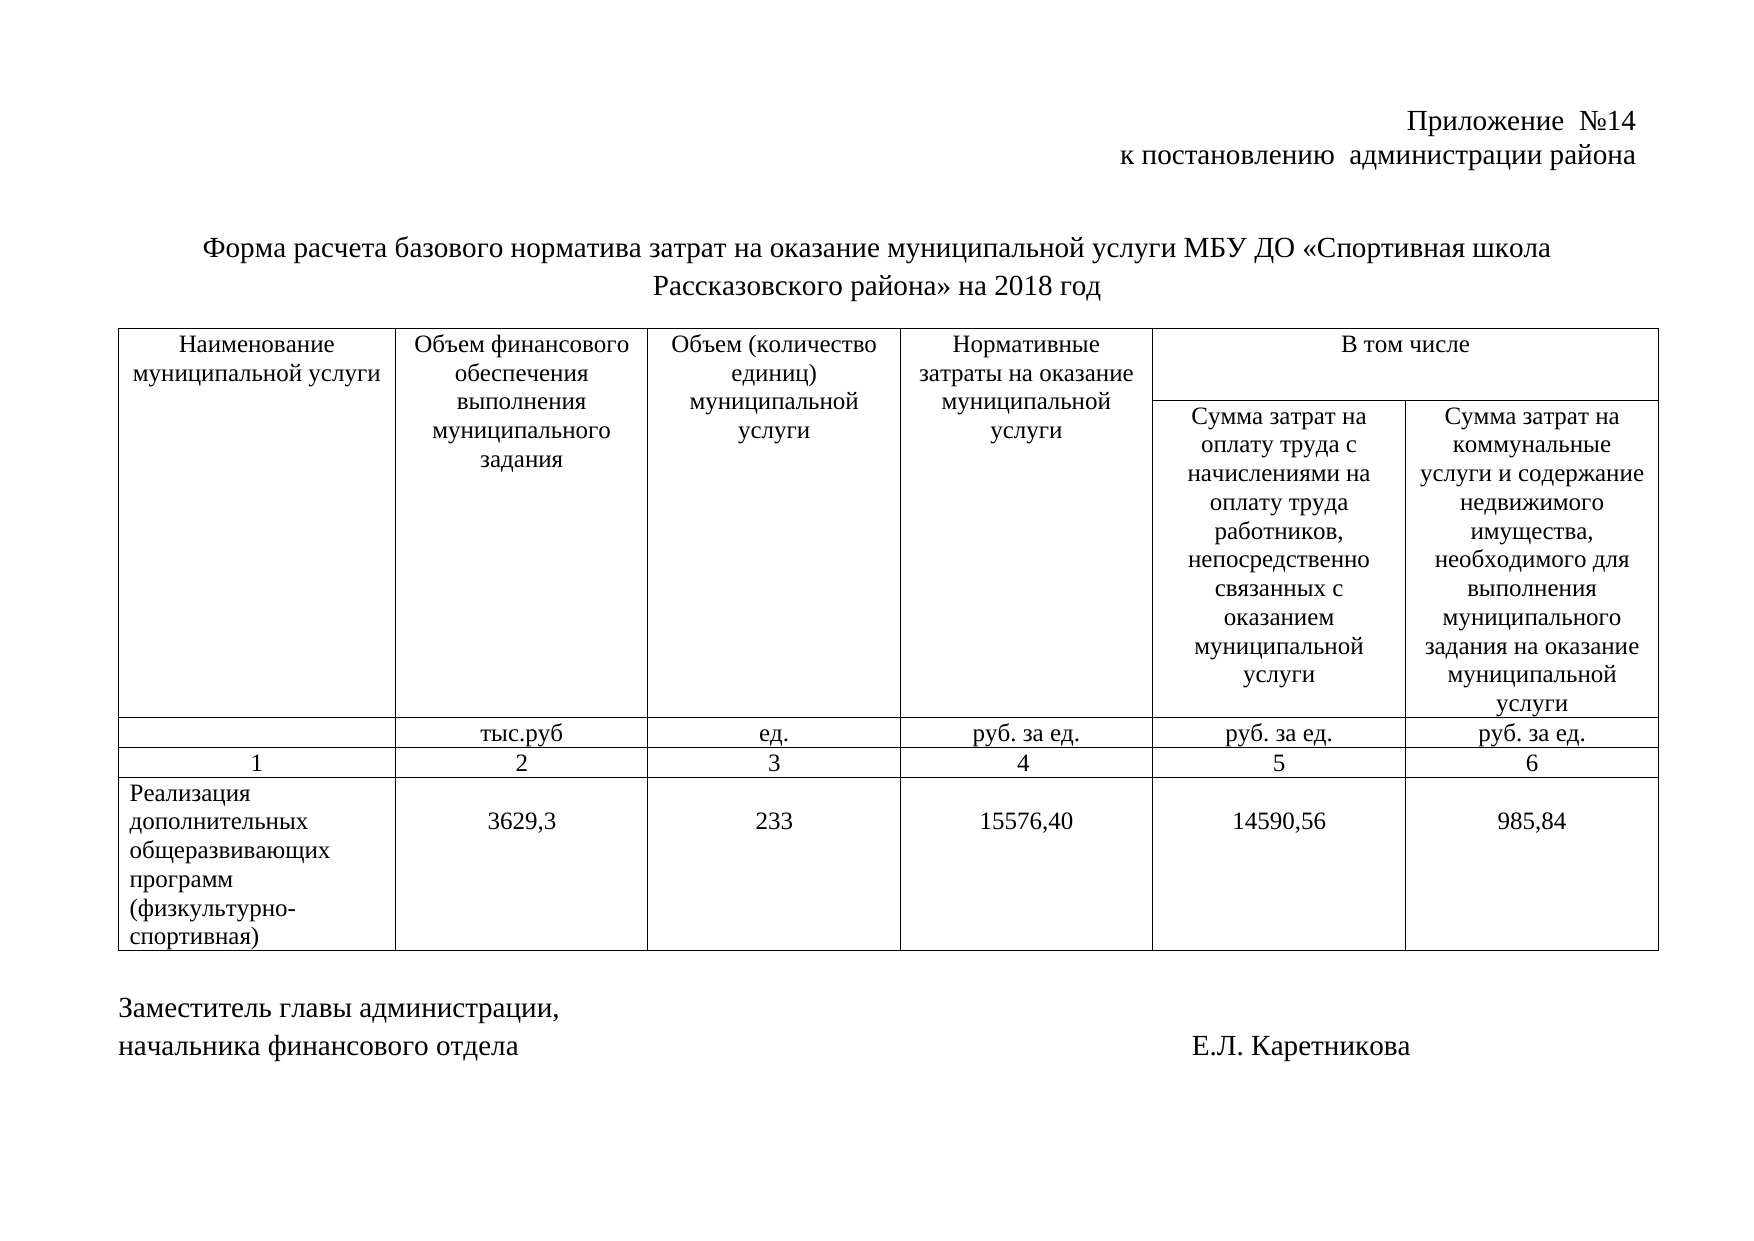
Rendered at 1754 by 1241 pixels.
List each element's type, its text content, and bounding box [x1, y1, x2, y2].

table_cell [119, 718, 395, 747]
table_cell 4 [901, 748, 1152, 777]
table_cell 233 [648, 778, 900, 950]
table_cell Реализация дополнительных общеразвивающих программ (физкультурно-спортивная) [119, 778, 395, 950]
table_cell 14590,56 [1153, 778, 1405, 950]
table_cell 1 [119, 748, 395, 777]
text начальника финансового отдела Е.Л. Каретникова [118, 1028, 1636, 1062]
table_header Нормативные затраты на оказание муниципальной услуги [901, 329, 1152, 717]
table_cell 2 [396, 748, 647, 777]
table_cell Сумма затрат на коммунальные услуги и содержание недвижимого имущества, необходимого для выполнения муниципального задания на оказание муниципальной услуги [1406, 401, 1658, 717]
table_cell ед. [648, 718, 900, 747]
table_cell 3 [648, 748, 900, 777]
text Приложение №14 [118, 103, 1636, 137]
text Заместитель главы администрации, [118, 990, 1636, 1023]
table_cell руб. за ед. [901, 718, 1152, 747]
table_cell 15576,40 [901, 778, 1152, 950]
table_cell руб. за ед. [1153, 718, 1405, 747]
table_header В том числе [1153, 329, 1658, 400]
table_header Объем финансового обеспечения выполнения муниципального задания [396, 329, 647, 717]
table_cell 6 [1406, 748, 1658, 777]
table_cell 5 [1153, 748, 1405, 777]
text Форма расчета базового норматива затрат на оказание муниципальной услуги МБУ ДО «Спортивная школа Рассказовского района» на 2018 год [118, 230, 1636, 302]
table_cell 985,84 [1406, 778, 1658, 950]
table_header Наименование муниципальной услуги [119, 329, 395, 717]
text к постановлению администрации района [118, 137, 1636, 171]
table_cell Сумма затрат на оплату труда с начислениями на оплату труда работников, непосредственно связанных с оказанием муниципальной услуги [1153, 401, 1405, 717]
table_cell тыс.руб [396, 718, 647, 747]
table_cell руб. за ед. [1406, 718, 1658, 747]
table_cell 3629,3 [396, 778, 647, 950]
table_header Объем (количество единиц) муниципальной услуги [648, 329, 900, 717]
